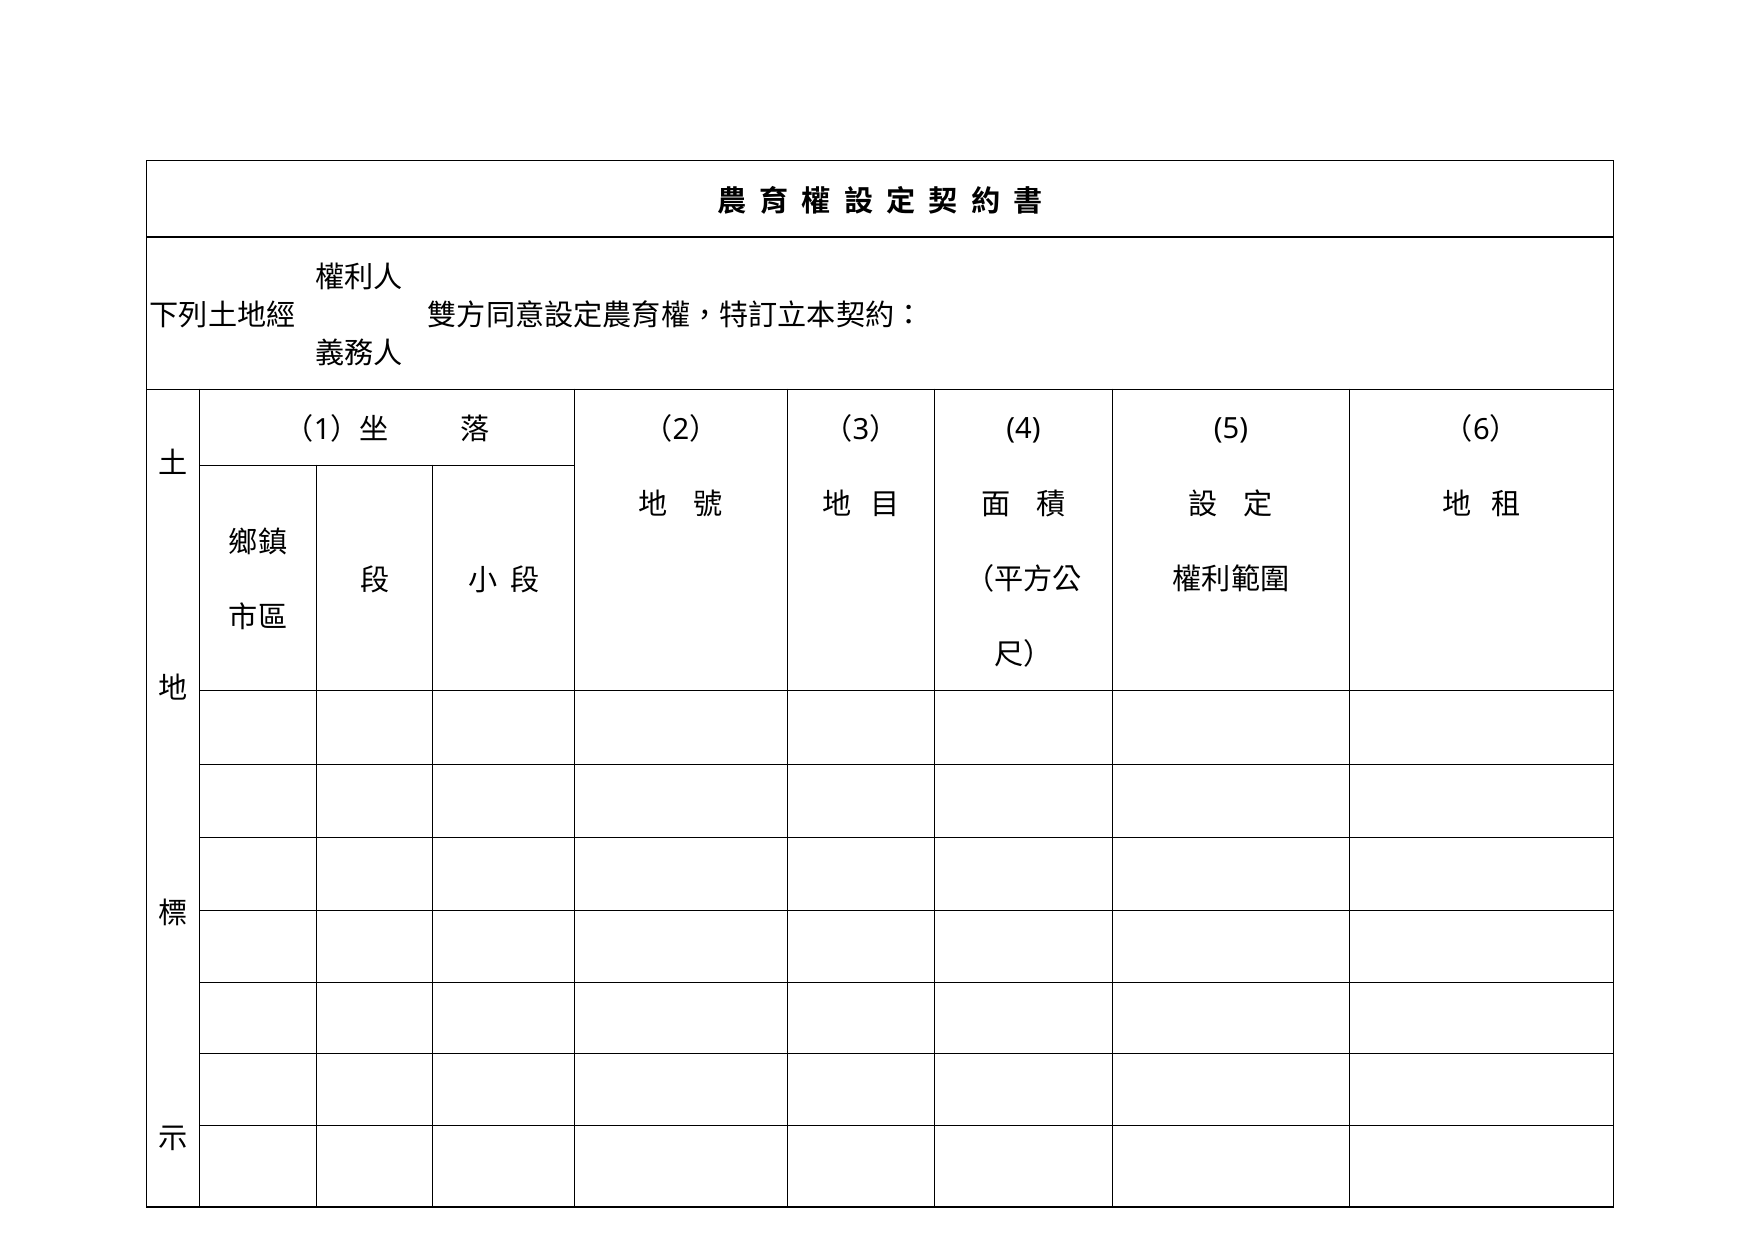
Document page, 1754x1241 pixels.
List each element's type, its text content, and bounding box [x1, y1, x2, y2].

table_cell [317, 1054, 432, 1125]
table_cell [433, 1054, 574, 1125]
table_cell [575, 765, 787, 837]
table_cell [1350, 983, 1613, 1053]
table_cell [935, 983, 1112, 1053]
table_cell [433, 765, 574, 837]
table_cell [200, 765, 316, 837]
table_cell [433, 838, 574, 910]
table_cell [935, 838, 1112, 910]
table_cell [788, 765, 934, 837]
table_cell [788, 1126, 934, 1206]
table_header 農 育 權 設 定 契 約 書 [147, 161, 1613, 236]
table_cell [1113, 1126, 1349, 1206]
table_cell [1350, 691, 1613, 763]
table_cell [200, 1126, 316, 1206]
table_cell [1113, 983, 1349, 1053]
table_cell [200, 691, 316, 763]
table_cell 段 [317, 466, 432, 689]
table_cell （2） 地 號 [575, 390, 787, 689]
table_cell [200, 983, 316, 1053]
table_cell [317, 911, 432, 982]
table_cell [575, 1126, 787, 1206]
table_cell （6） 地 租 [1350, 390, 1613, 689]
table_cell [317, 1126, 432, 1206]
table_cell 雙方同意設定農育權，特訂立本契約： [425, 238, 1613, 388]
table_cell [1113, 691, 1349, 763]
table_cell [317, 838, 432, 910]
table_cell (4) 面 積 （平方公尺） [935, 390, 1112, 689]
table_cell 鄉鎮 市區 [200, 466, 316, 689]
table_cell 土 地 標 示 [147, 390, 199, 1206]
table_cell [575, 838, 787, 910]
table_cell [935, 1054, 1112, 1125]
table_cell [575, 1054, 787, 1125]
table_cell [1350, 765, 1613, 837]
table_cell [788, 983, 934, 1053]
table_cell [935, 765, 1112, 837]
table_cell [1113, 1054, 1349, 1125]
table_cell [433, 911, 574, 982]
table_cell [788, 838, 934, 910]
table_cell [788, 911, 934, 982]
table_cell [317, 765, 432, 837]
table_cell [1350, 1054, 1613, 1125]
table_cell [200, 1054, 316, 1125]
table_cell [433, 983, 574, 1053]
table_cell 小 段 [433, 466, 574, 689]
table_cell [1350, 838, 1613, 910]
table_cell [1350, 911, 1613, 982]
table_cell （3） 地 目 [788, 390, 934, 689]
table_cell [575, 911, 787, 982]
table_cell [433, 691, 574, 763]
table_cell [788, 691, 934, 763]
table_cell [317, 691, 432, 763]
table_cell [575, 691, 787, 763]
table_cell [200, 838, 316, 910]
table_cell [1113, 765, 1349, 837]
table_cell [788, 1054, 934, 1125]
table_cell 權利人 [312, 238, 424, 312]
table_cell [317, 983, 432, 1053]
table_cell [935, 691, 1112, 763]
table_cell [1113, 838, 1349, 910]
table_cell 義務人 [312, 313, 424, 388]
table_cell [935, 911, 1112, 982]
table_cell 下列土地經 [147, 238, 312, 388]
table_cell (5) 設 定 權利範圍 [1113, 390, 1349, 689]
table_cell [1350, 1126, 1613, 1206]
table_cell [575, 983, 787, 1053]
table_cell （1）坐 落 [200, 390, 574, 464]
table_cell [1113, 911, 1349, 982]
table_cell [200, 911, 316, 982]
table_cell [935, 1126, 1112, 1206]
table_cell [433, 1126, 574, 1206]
